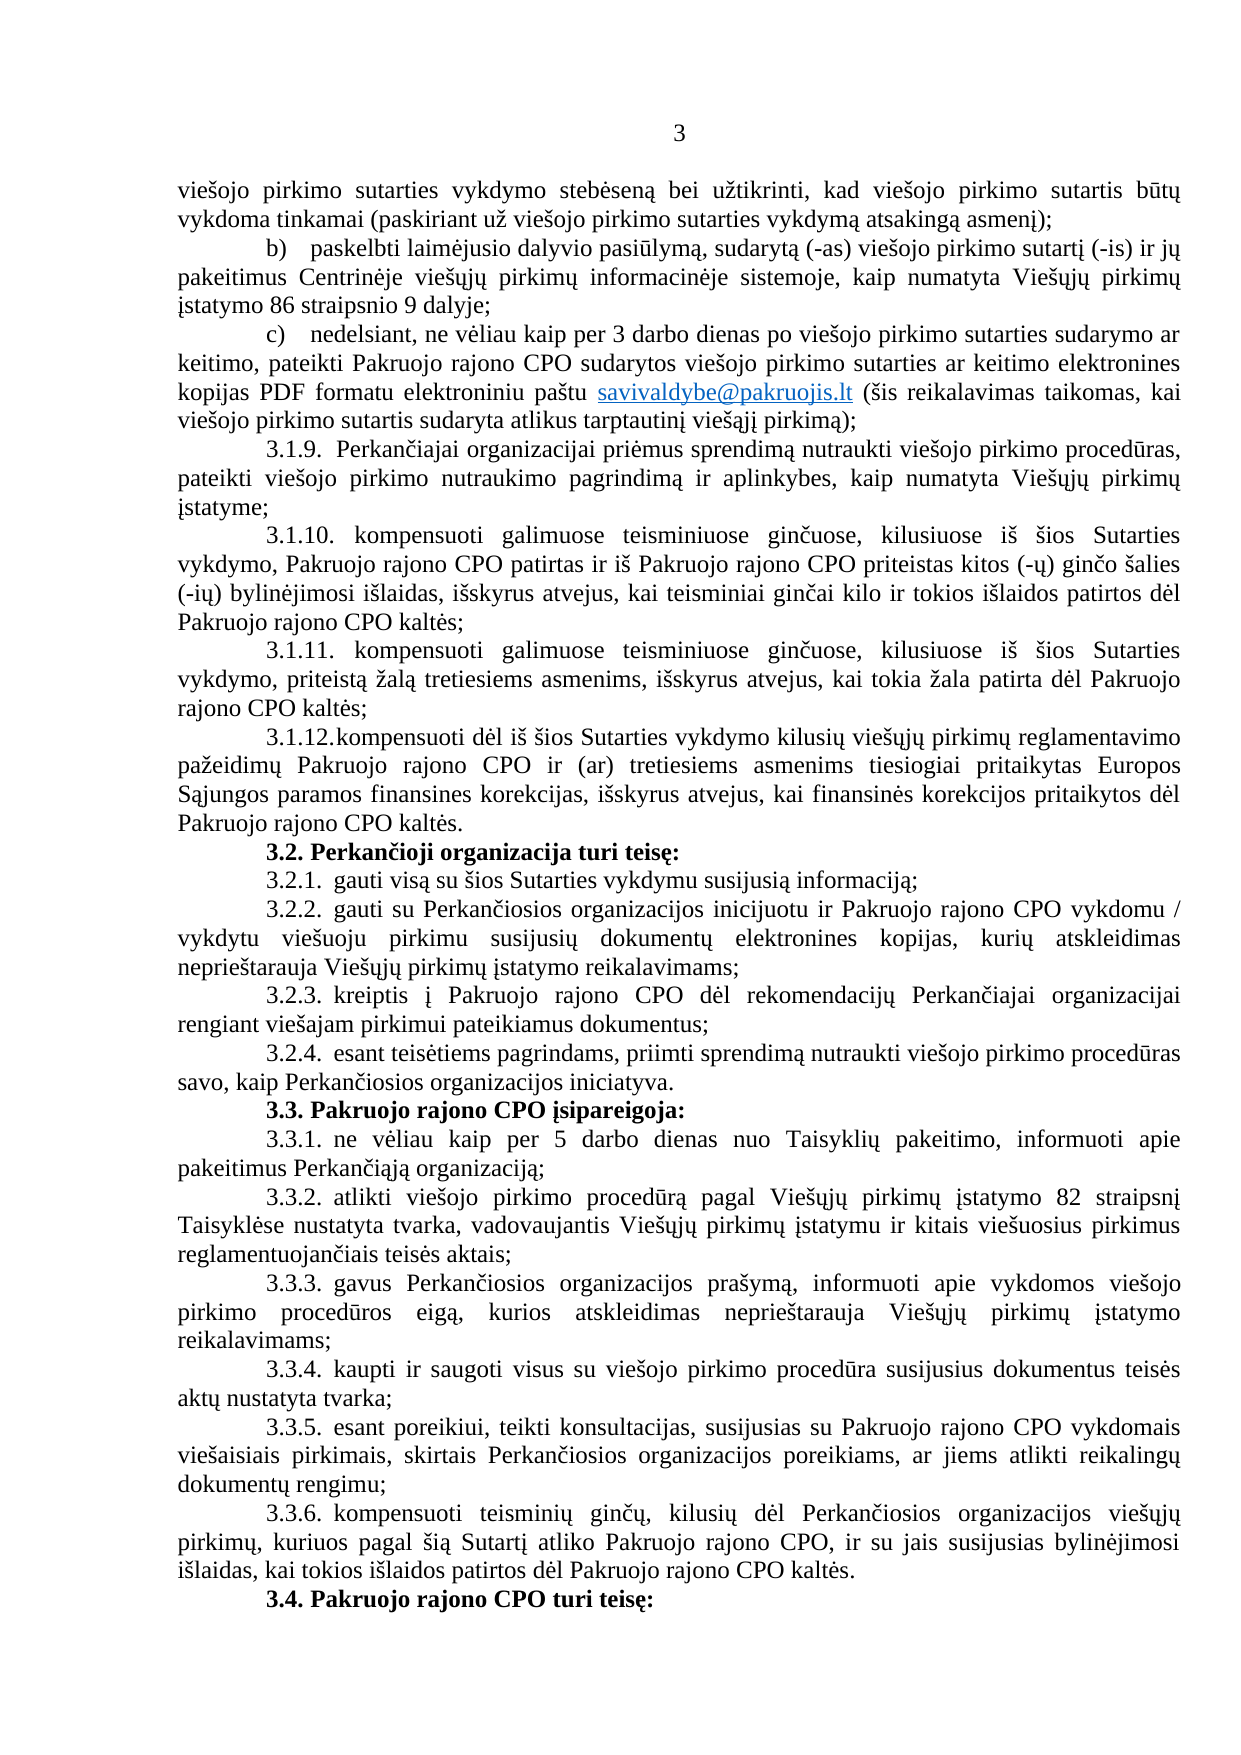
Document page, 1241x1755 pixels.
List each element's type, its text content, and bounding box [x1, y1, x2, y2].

text viešojo pirkimo sutarties vykdymo stebėseną bei užtikrinti, kad viešojo pirkimo sutartis būtų vykdoma tinkamai (paskiriant už viešojo pirkimo sutarties vykdymą atsakingą asmenį); [177, 176, 1182, 233]
text 3.2.4. esant teisėtiems pagrindams, priimti sprendimą nutraukti viešojo pirkimo procedūras savo, kaip Perkančiosios organizacijos iniciatyva. [177, 1038, 1182, 1096]
text 3.2. Perkančioji organizacija turi teisę: [177, 837, 1182, 866]
text 3.2.3. kreiptis į Pakruojo rajono CPO dėl rekomendacijų Perkančiajai organizacijai rengiant viešajam pirkimui pateikiamus dokumentus; [177, 981, 1182, 1038]
text b) paskelbti laimėjusio dalyvio pasiūlymą, sudarytą (-as) viešojo pirkimo sutartį (-is) ir jų pakeitimus Centrinėje viešųjų pirkimų informacinėje sistemoje, kaip numatyta Viešųjų pirkimų įstatymo 86 straipsnio 9 dalyje; [177, 233, 1182, 319]
text 3.4. Pakruojo rajono CPO turi teisę: [177, 1584, 1182, 1613]
text 3.1.9. Perkančiajai organizacijai priėmus sprendimą nutraukti viešojo pirkimo procedūras, pateikti viešojo pirkimo nutraukimo pagrindimą ir aplinkybes, kaip numatyta Viešųjų pirkimų įstatyme; [177, 434, 1182, 521]
text 3.1.11. kompensuoti galimuose teisminiuose ginčuose, kilusiuose iš šios Sutarties vykdymo, priteistą žalą tretiesiems asmenims, išskyrus atvejus, kai tokia žala patirta dėl Pakruojo rajono CPO kaltės; [177, 636, 1182, 722]
text 3.3.1. ne vėliau kaip per 5 darbo dienas nuo Taisyklių pakeitimo, informuoti apie pakeitimus Perkančiąją organizaciją; [177, 1124, 1182, 1182]
text 3.1.12. kompensuoti dėl iš šios Sutarties vykdymo kilusių viešųjų pirkimų reglamentavimo pažeidimų Pakruojo rajono CPO ir (ar) tretiesiems asmenims tiesiogiai pritaikytas Europos Sąjungos paramos finansines korekcijas, išskyrus atvejus, kai finansinės korekcijos pritaikytos dėl Pakruojo rajono CPO kaltės. [177, 722, 1182, 837]
text 3.2.1. gauti visą su šios Sutarties vykdymu susijusią informaciją; [177, 866, 1182, 894]
text c) nedelsiant, ne vėliau kaip per 3 darbo dienas po viešojo pirkimo sutarties sudarymo ar keitimo, pateikti Pakruojo rajono CPO sudarytos viešojo pirkimo sutarties ar keitimo elektronines kopijas PDF formatu elektroniniu paštu savivaldybe@pakruojis.lt (šis reikalavimas taikomas, kai viešojo pirkimo sutartis sudaryta atlikus tarptautinį viešąjį pirkimą); [177, 319, 1182, 434]
text 3.3.2. atlikti viešojo pirkimo procedūrą pagal Viešųjų pirkimų įstatymo 82 straipsnį Taisyklėse nustatyta tvarka, vadovaujantis Viešųjų pirkimų įstatymu ir kitais viešuosius pirkimus reglamentuojančiais teisės aktais; [177, 1182, 1182, 1268]
text 3.2.2. gauti su Perkančiosios organizacijos inicijuotu ir Pakruojo rajono CPO vykdomu / vykdytu viešuoju pirkimu susijusių dokumentų elektronines kopijas, kurių atskleidimas neprieštarauja Viešųjų pirkimų įstatymo reikalavimams; [177, 894, 1182, 981]
text 3.3.6. kompensuoti teisminių ginčų, kilusių dėl Perkančiosios organizacijos viešųjų pirkimų, kuriuos pagal šią Sutartį atliko Pakruojo rajono CPO, ir su jais susijusias bylinėjimosi išlaidas, kai tokios išlaidos patirtos dėl Pakruojo rajono CPO kaltės. [177, 1498, 1182, 1584]
text 3.3.4. kaupti ir saugoti visus su viešojo pirkimo procedūra susijusius dokumentus teisės aktų nustatyta tvarka; [177, 1354, 1182, 1412]
text 3.3.3. gavus Perkančiosios organizacijos prašymą, informuoti apie vykdomos viešojo pirkimo procedūros eigą, kurios atskleidimas neprieštarauja Viešųjų pirkimų įstatymo reikalavimams; [177, 1268, 1182, 1354]
text 3.3. Pakruojo rajono CPO įsipareigoja: [177, 1096, 1182, 1124]
text 3.3.5. esant poreikiui, teikti konsultacijas, susijusias su Pakruojo rajono CPO vykdomais viešaisiais pirkimais, skirtais Perkančiosios organizacijos poreikiams, ar jiems atlikti reikalingų dokumentų rengimu; [177, 1412, 1182, 1498]
text 3.1.10. kompensuoti galimuose teisminiuose ginčuose, kilusiuose iš šios Sutarties vykdymo, Pakruojo rajono CPO patirtas ir iš Pakruojo rajono CPO priteistas kitos (-ų) ginčo šalies (-ių) bylinėjimosi išlaidas, išskyrus atvejus, kai teisminiai ginčai kilo ir tokios išlaidos patirtos dėl Pakruojo rajono CPO kaltės; [177, 521, 1182, 636]
